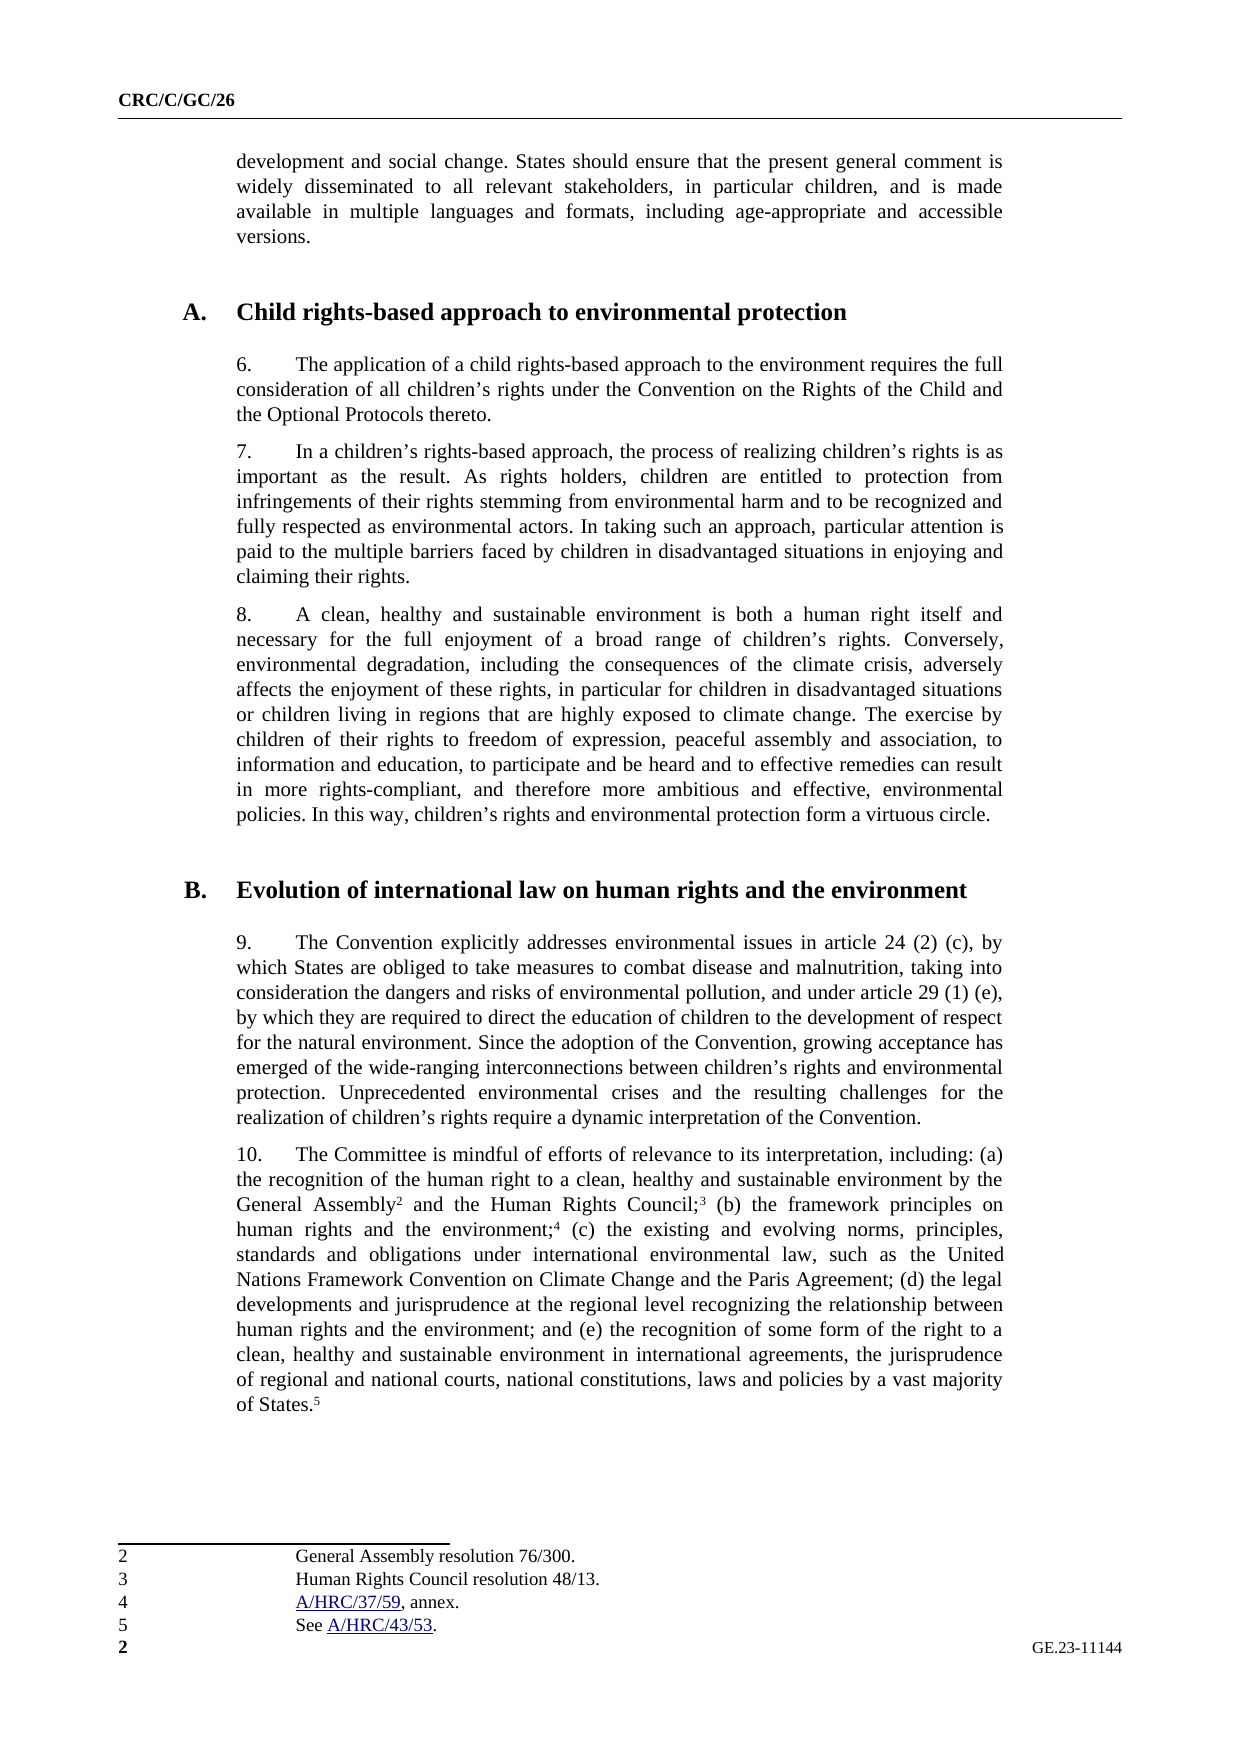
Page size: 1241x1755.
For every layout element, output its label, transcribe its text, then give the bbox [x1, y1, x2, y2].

text 9. The Convention explicitly addresses environmental issues in article 24 (2) (c), by which States are obliged to take measures to combat disease and malnutrition, taking into consideration the dangers and risks of environmental pollution, and under article 29 (1) (e), by which they are required to direct the education of children to the development of respect for the natural environment. Since the adoption of the Convention, growing acceptance has emerged of the wide-ranging interconnections between children’s rights and environmental protection. Unprecedented environmental crises and the resulting challenges for the realization of children’s rights require a dynamic interpretation of the Convention. [236, 929, 1004, 1129]
subtitle B. Evolution of international law on human rights and the environment [118, 876, 1004, 904]
text See A/HRC/43/53. [118, 1613, 1004, 1636]
text A/HRC/37/59, annex. [118, 1590, 1004, 1613]
text development and social change. States should ensure that the present general comment is widely disseminated to all relevant stakeholders, in particular children, and is made available in multiple languages and formats, including age-appropriate and accessible versions. [236, 148, 1004, 248]
text General Assembly resolution 76/300. [118, 1544, 1004, 1567]
text 6. The application of a child rights-based approach to the environment requires the full consideration of all children’s rights under the Convention on the Rights of the Child and the Optional Protocols thereto. [236, 351, 1004, 426]
text 7. In a children’s rights-based approach, the process of realizing children’s rights is as important as the result. As rights holders, children are entitled to protection from infringements of their rights stemming from environmental harm and to be recognized and fully respected as environmental actors. In taking such an approach, particular attention is paid to the multiple barriers faced by children in disadvantaged situations in enjoying and claiming their rights. [236, 438, 1004, 588]
text 10. The Committee is mindful of efforts of relevance to its interpretation, including: (a) the recognition of the human right to a clean, healthy and sustainable environment by the General Assembly and the Human Rights Council; (b) the framework principles on human rights and the environment; (c) the existing and evolving norms, principles, standards and obligations under international environmental law, such as the United Nations Framework Convention on Climate Change and the Paris Agreement; (d) the legal developments and jurisprudence at the regional level recognizing the relationship between human rights and the environment; and (e) the recognition of some form of the right to a clean, healthy and sustainable environment in international agreements, the jurisprudence of regional and national courts, national constitutions, laws and policies by a vast majority of States. [236, 1141, 1004, 1416]
text 8. A clean, healthy and sustainable environment is both a human right itself and necessary for the full enjoyment of a broad range of children’s rights. Conversely, environmental degradation, including the consequences of the climate crisis, adversely affects the enjoyment of these rights, in particular for children in disadvantaged situations or children living in regions that are highly exposed to climate change. The exercise by children of their rights to freedom of expression, peaceful assembly and association, to information and education, to participate and be heard and to effective remedies can result in more rights-compliant, and therefore more ambitious and effective, environmental policies. In this way, children’s rights and environmental protection form a virtuous circle. [236, 601, 1004, 826]
text Human Rights Council resolution 48/13. [118, 1567, 1004, 1590]
subtitle A. Child rights-based approach to environmental protection [118, 298, 1004, 326]
